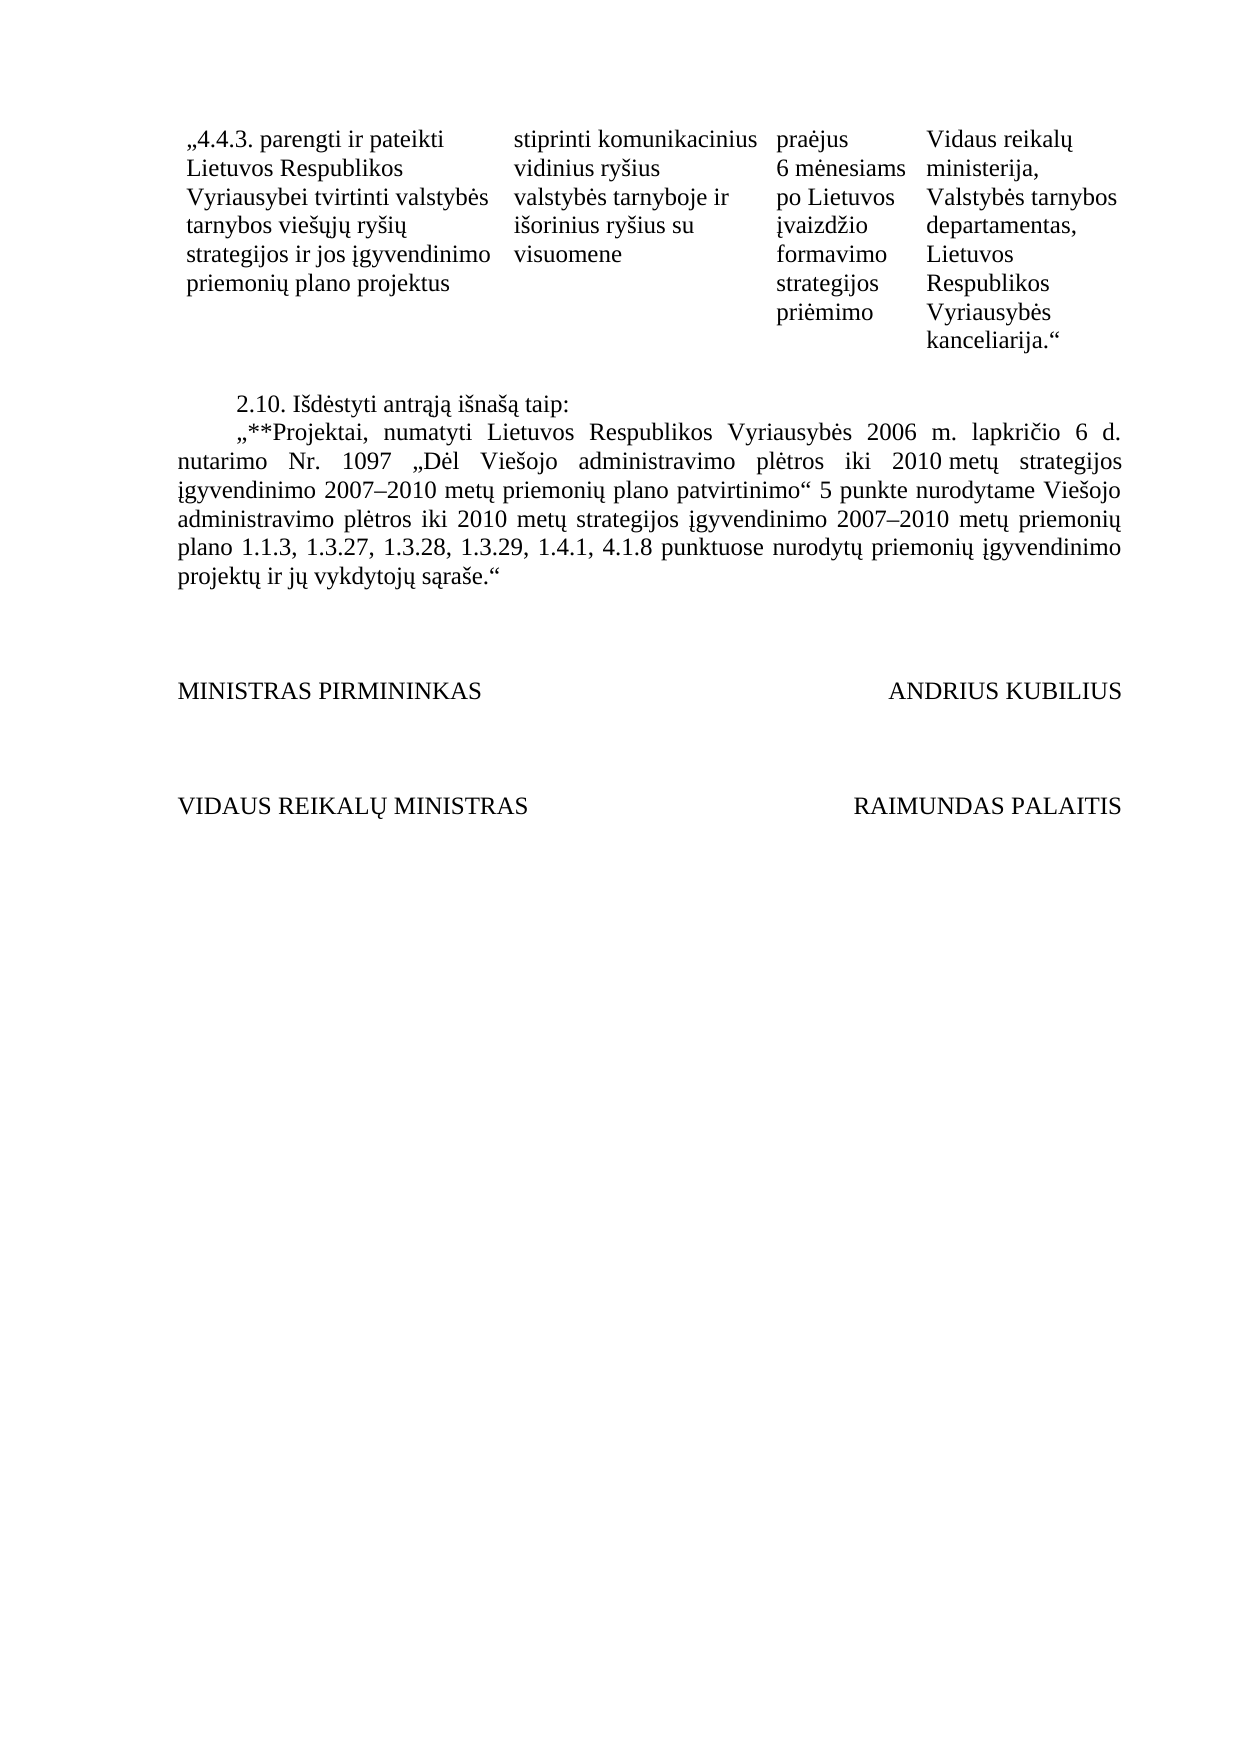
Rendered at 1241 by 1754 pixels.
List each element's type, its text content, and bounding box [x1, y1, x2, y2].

text MINISTRAS PIRMININKAS ANDRIUS KUBILIUS [177, 676, 1122, 705]
table_header „4.4.3. parengti ir pateikti Lietuvos Respublikos Vyriausybei tvirtinti valstybės tarnybos viešųjų ryšių strategijos ir jos įgyvendinimo priemonių plano projektus [177, 118, 505, 360]
text „**Projektai, numatyti Lietuvos Respublikos Vyriausybės 2006 m. lapkričio 6 d. nutarimo Nr. 1097 „Dėl Viešojo administravimo plėtros iki 2010 metų strategijos įgyvendinimo 2007–2010 metų priemonių plano patvirtinimo“ 5 punkte nurodytame Viešojo administravimo plėtros iki 2010 metų strategijos įgyvendinimo 2007–2010 metų priemonių plano 1.1.3, 1.3.27, 1.3.28, 1.3.29, 1.4.1, 4.1.8 punktuose nurodytų priemonių įgyvendinimo projektų ir jų vykdytojų sąraše.“ [177, 417, 1122, 590]
text 2.10. Išdėstyti antrąją išnašą taip: [177, 389, 1122, 417]
table_header Vidaus reikalų ministerija, Valstybės tarnybos departamentas, Lietuvos Respublikos Vyriausybės kanceliarija.“ [917, 118, 1146, 360]
table_header stiprinti komunikacinius vidinius ryšius valstybės tarnyboje ir išorinius ryšius su visuomene [505, 118, 767, 360]
text VIDAUS REIKALŲ MINISTRAS RAIMUNDAS PALAITIS [177, 791, 1122, 820]
table_header praėjus 6 mėnesiams po Lietuvos įvaizdžio formavimo strategijos priėmimo [767, 118, 917, 360]
